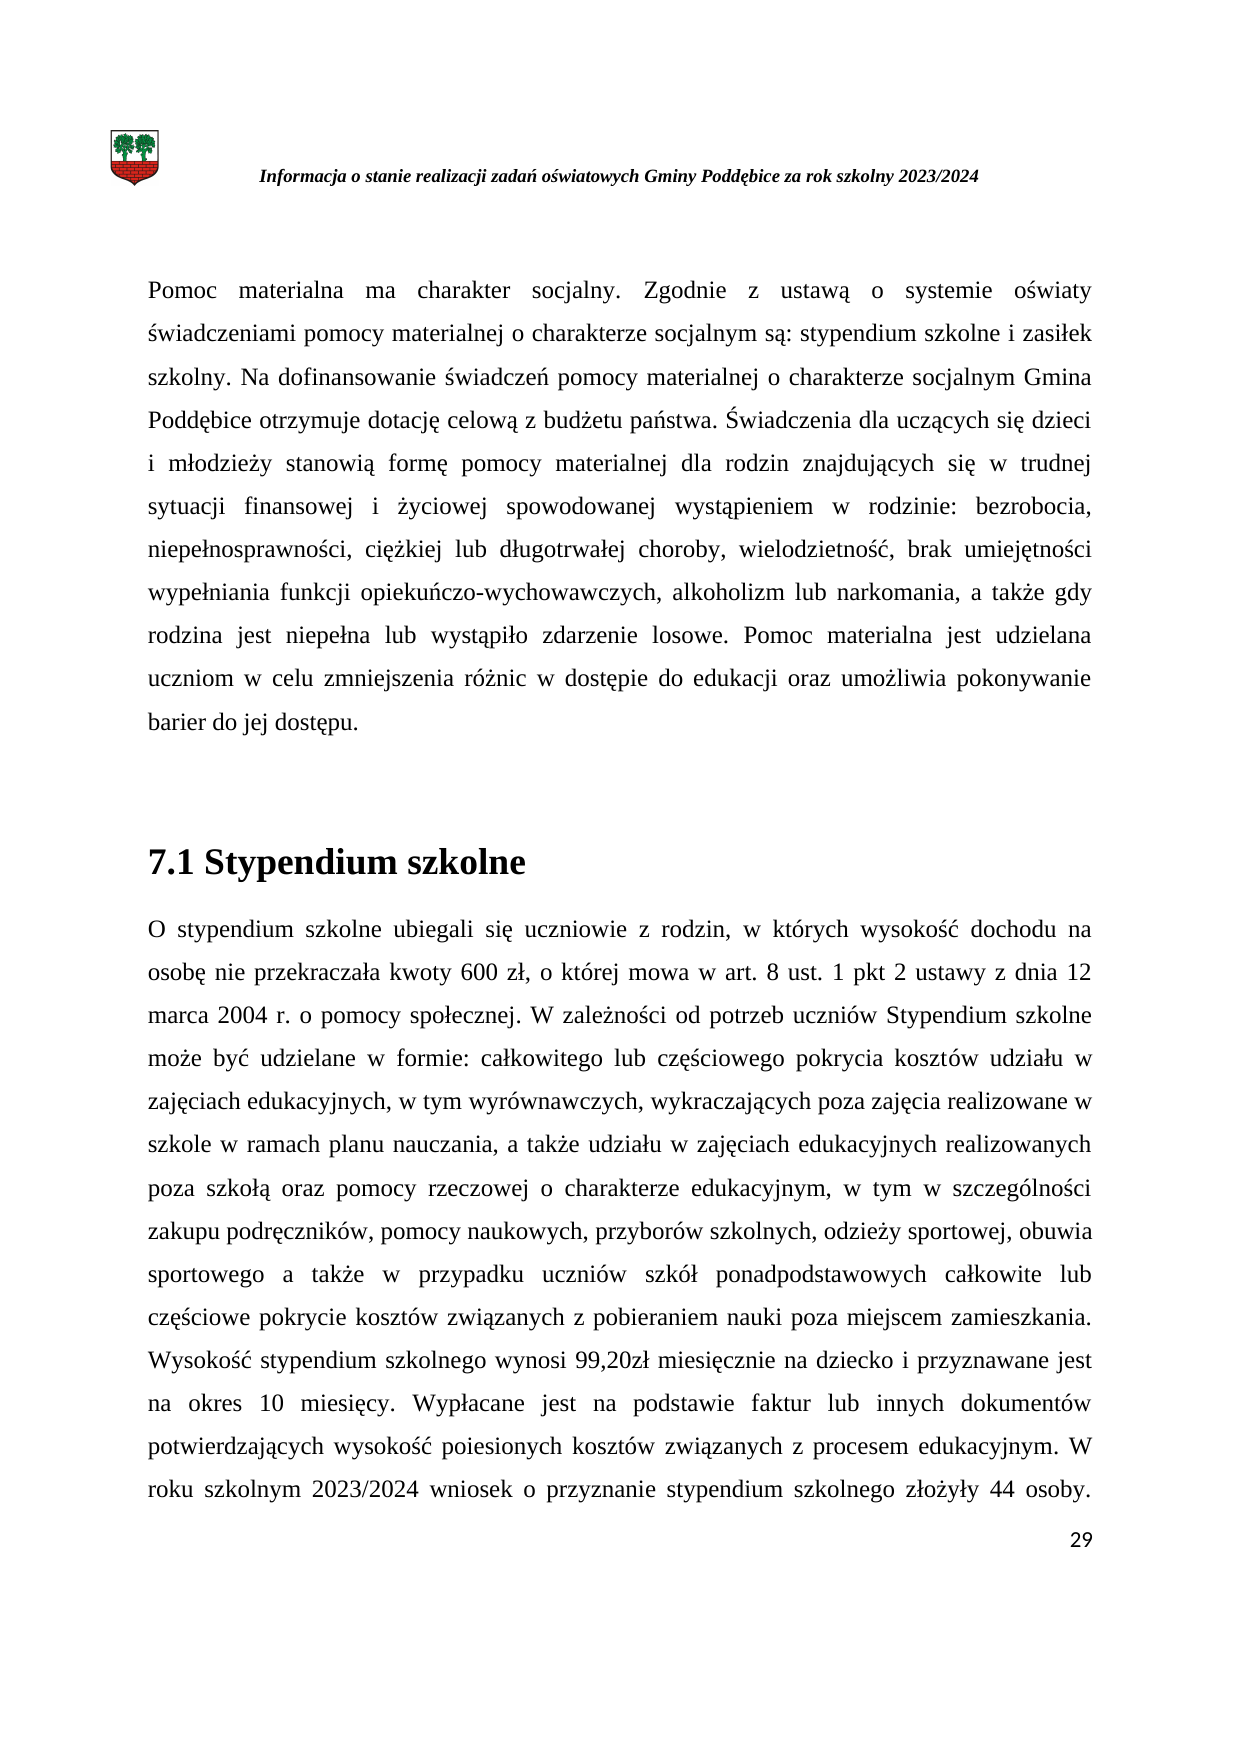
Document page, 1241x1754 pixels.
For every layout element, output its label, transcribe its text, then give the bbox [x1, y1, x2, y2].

text 7.1 Stypendium szkolne [148, 839, 1093, 883]
text Pomoc materialna ma charakter socjalny. Zgodnie z ustawą o systemie oświaty świadczeniami pomocy materialnej o charakterze socjalnym są: stypendium szkolne i zasiłek szkolny. Na dofinansowanie świadczeń pomocy materialnej o charakterze socjalnym Gmina Poddębice otrzymuje dotację celową z budżetu państwa. Świadczenia dla uczących się dzieci i młodzieży stanowią formę pomocy materialnej dla rodzin znajdujących się w trudnej sytuacji finansowej i życiowej spowodowanej wystąpieniem w rodzinie: bezrobocia, niepełnosprawności, ciężkiej lub długotrwałej choroby, wielodzietność, brak umiejętności wypełniania funkcji opiekuńczo-wychowawczych, alkoholizm lub narkomania, a także gdy rodzina jest niepełna lub wystąpiło zdarzenie losowe. Pomoc materialna jest udzielana uczniom w celu zmniejszenia różnic w dostępie do edukacji oraz umożliwia pokonywanie barier do jej dostępu. [148, 275, 1093, 735]
text O stypendium szkolne ubiegali się uczniowie z rodzin, w których wysokość dochodu na osobę nie przekraczała kwoty 600 zł, o której mowa w art. 8 ust. 1 pkt 2 ustawy z dnia 12 marca 2004 r. o pomocy społecznej. W zależności od potrzeb uczniów Stypendium szkolne może być udzielane w formie: całkowitego lub częściowego pokrycia kosztów udziału w zajęciach edukacyjnych, w tym wyrównawczych, wykraczających poza zajęcia realizowane w szkole w ramach planu nauczania, a także udziału w zajęciach edukacyjnych realizowanych poza szkołą oraz pomocy rzeczowej o charakterze edukacyjnym, w tym w szczególności zakupu podręczników, pomocy naukowych, przyborów szkolnych, odzieży sportowej, obuwia sportowego a także w przypadku uczniów szkół ponadpodstawowych całkowite lub częściowe pokrycie kosztów związanych z pobieraniem nauki poza miejscem zamieszkania. Wysokość stypendium szkolnego wynosi 99,20zł miesięcznie na dziecko i przyznawane jest na okres 10 miesięcy. Wypłacane jest na podstawie faktur lub innych dokumentów potwierdzających wysokość poiesionych kosztów związanych z procesem edukacyjnym. W roku szkolnym 2023/2024 wniosek o przyznanie stypendium szkolnego złożyły 44 osoby. [148, 914, 1093, 1503]
